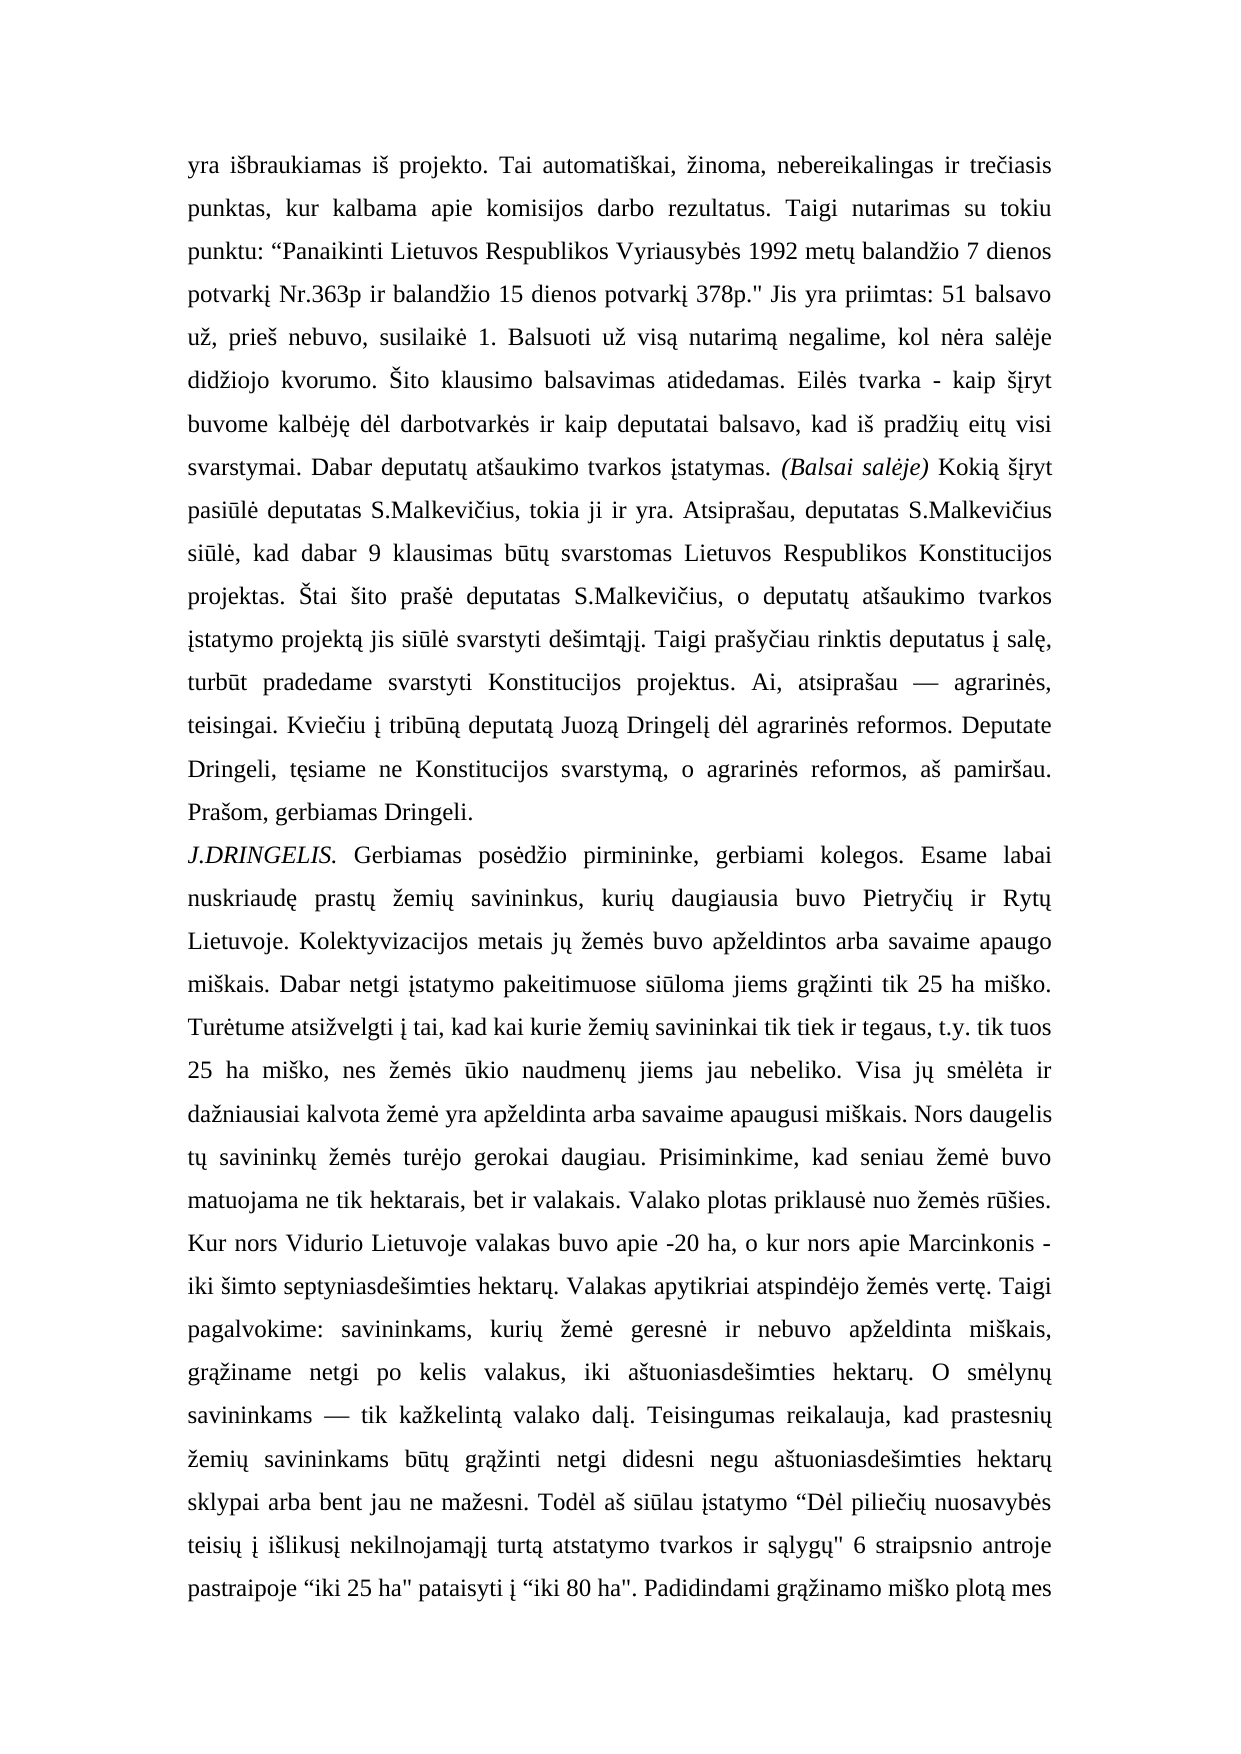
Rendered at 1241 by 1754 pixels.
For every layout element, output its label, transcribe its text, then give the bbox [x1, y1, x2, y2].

text yra išbraukiamas iš projekto. Tai automatiškai, žinoma, nebereikalingas ir trečiasis punktas, kur kalbama apie komisijos darbo rezultatus. Taigi nutarimas su tokiu punktu: “Panaikinti Lietuvos Respublikos Vyriausybės 1992 metų balandžio 7 dienos potvarkį Nr.363p ir balandžio 15 dienos potvarkį 378p." Jis yra priimtas: 51 balsavo už, prieš nebuvo, susilaikė 1. Balsuoti už visą nutarimą negalime, kol nėra salėje didžiojo kvorumo. Šito klausimo balsavimas atidedamas. Eilės tvarka - kaip šįryt buvome kalbėję dėl darbotvarkės ir kaip deputatai balsavo, kad iš pradžių eitų visi svarstymai. Dabar deputatų atšaukimo tvarkos įstatymas. (Balsai salėje) Kokią šįryt pasiūlė deputatas S.Malkevičius, tokia ji ir yra. Atsiprašau, deputatas S.Malkevičius siūlė, kad dabar 9 klausimas būtų svarstomas Lietuvos Respublikos Konstitucijos projektas. Štai šito prašė deputatas S.Malkevičius, o deputatų atšaukimo tvarkos įstatymo projektą jis siūlė svarstyti dešimtąjį. Taigi prašyčiau rinktis deputatus į salę, turbūt pradedame svarstyti Konstitucijos projektus. Ai, atsiprašau — agrarinės, teisingai. Kviečiu į tribūną deputatą Juozą Dringelį dėl agrarinės reformos. Deputate Dringeli, tęsiame ne Konstitucijos svarstymą, o agrarinės reformos, aš pamiršau. Prašom, gerbiamas Dringeli. [187, 150, 1053, 826]
text J.DRINGELIS. Gerbiamas posėdžio pirmininke, gerbiami kolegos. Esame labai nuskriaudę prastų žemių savininkus, kurių daugiausia buvo Pietryčių ir Rytų Lietuvoje. Kolektyvizacijos metais jų žemės buvo apželdintos arba savaime apaugo miškais. Dabar netgi įstatymo pakeitimuose siūloma jiems grąžinti tik 25 ha miško. Turėtume atsižvelgti į tai, kad kai kurie žemių savininkai tik tiek ir tegaus, t.y. tik tuos 25 ha miško, nes žemės ūkio naudmenų jiems jau nebeliko. Visa jų smėlėta ir dažniausiai kalvota žemė yra apželdinta arba savaime apaugusi miškais. Nors daugelis tų savininkų žemės turėjo gerokai daugiau. Prisiminkime, kad seniau žemė buvo matuojama ne tik hektarais, bet ir valakais. Valako plotas priklausė nuo žemės rūšies. Kur nors Vidurio Lietuvoje valakas buvo apie -20 ha, o kur nors apie Marcinkonis - iki šimto septyniasdešimties hektarų. Valakas apytikriai atspindėjo žemės vertę. Taigi pagalvokime: savininkams, kurių žemė geresnė ir nebuvo apželdinta miškais, grąžiname netgi po kelis valakus, iki aštuoniasdešimties hektarų. O smėlynų savininkams — tik kažkelintą valako dalį. Teisingumas reikalauja, kad prastesnių žemių savininkams būtų grąžinti netgi didesni negu aštuoniasdešimties hektarų sklypai arba bent jau ne mažesni. Todėl aš siūlau įstatymo “Dėl piliečių nuosavybės teisių į išlikusį nekilnojamąjį turtą atstatymo tvarkos ir sąlygų" 6 straipsnio antroje pastraipoje “iki 25 ha" pataisyti į “iki 80 ha". Padidindami grąžinamo miško plotą mes [187, 840, 1053, 1602]
